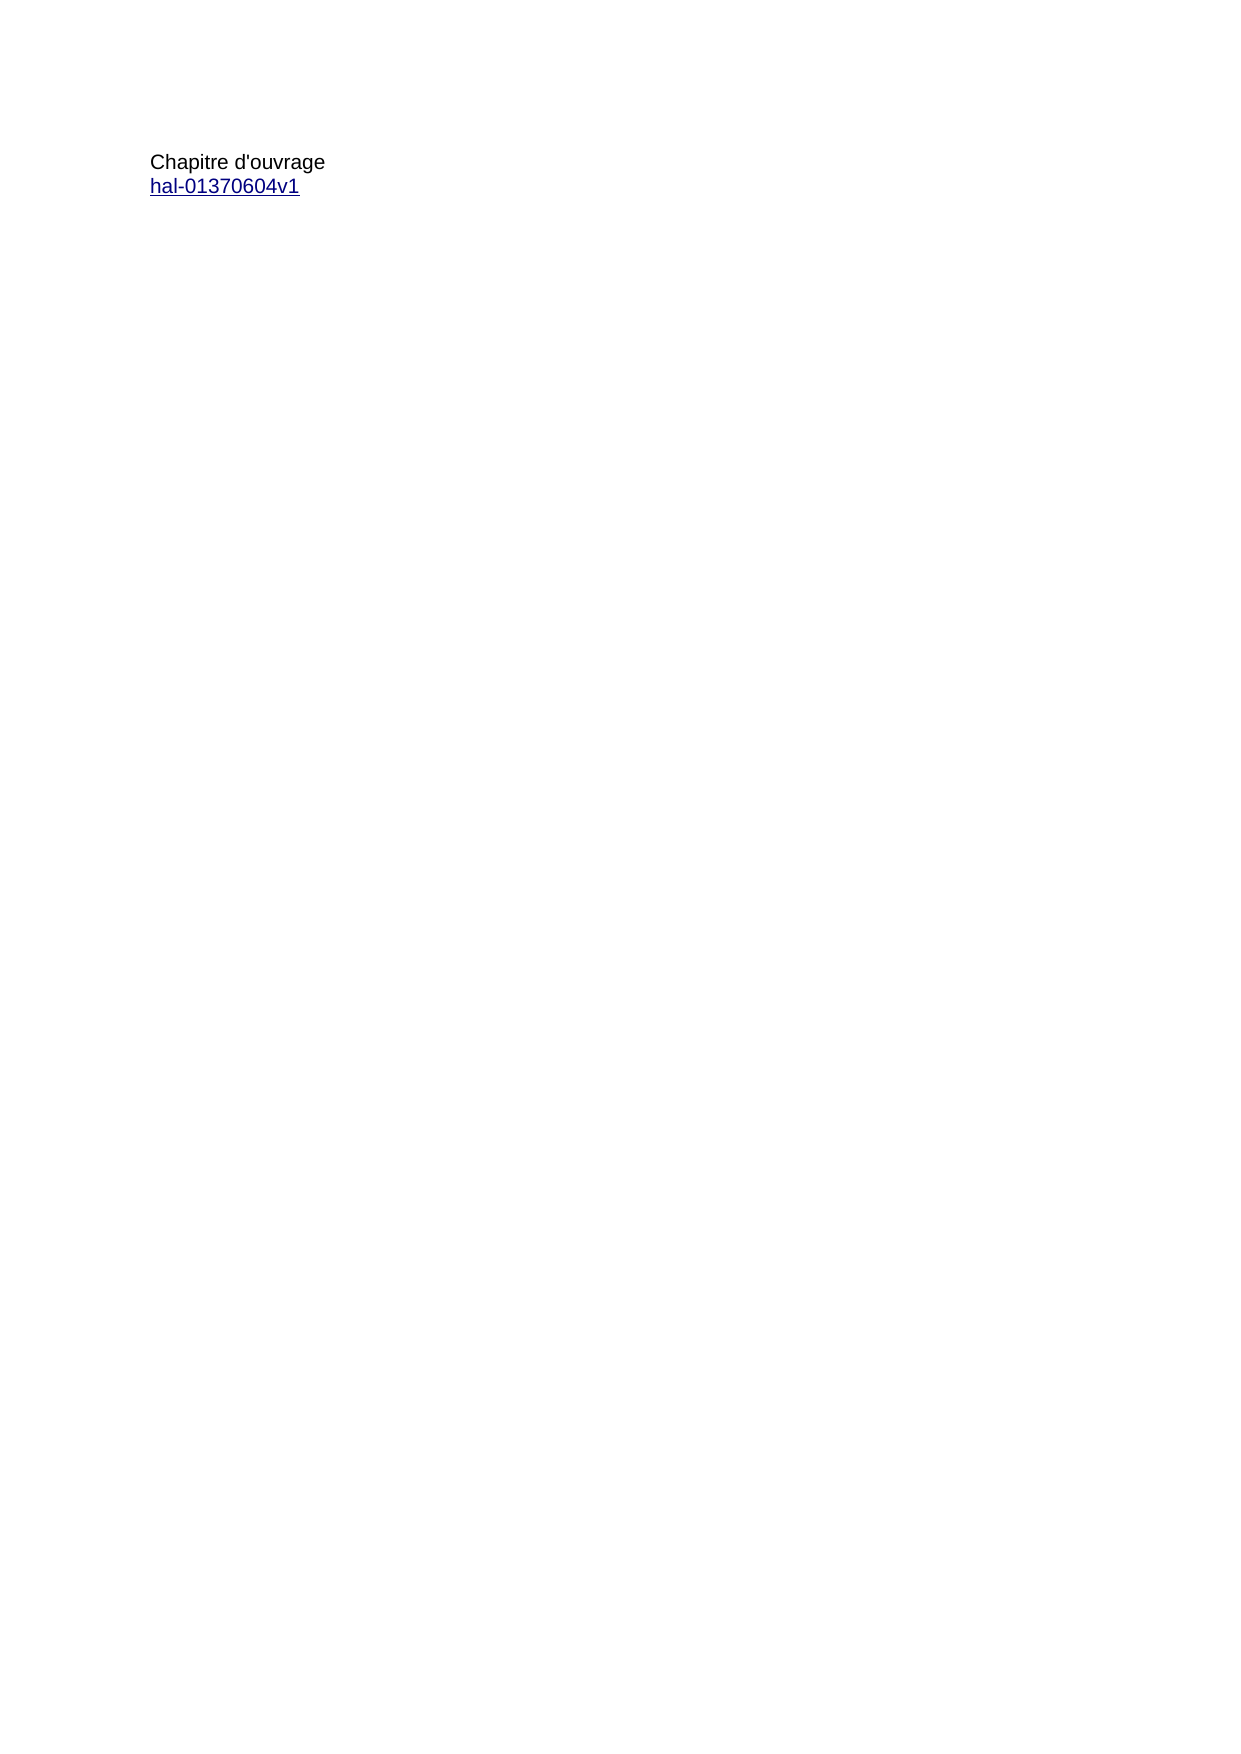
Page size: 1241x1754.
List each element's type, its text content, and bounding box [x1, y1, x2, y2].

table_cell Chapitre d'ouvrage hal-01370604v1 [150, 150, 1090, 198]
